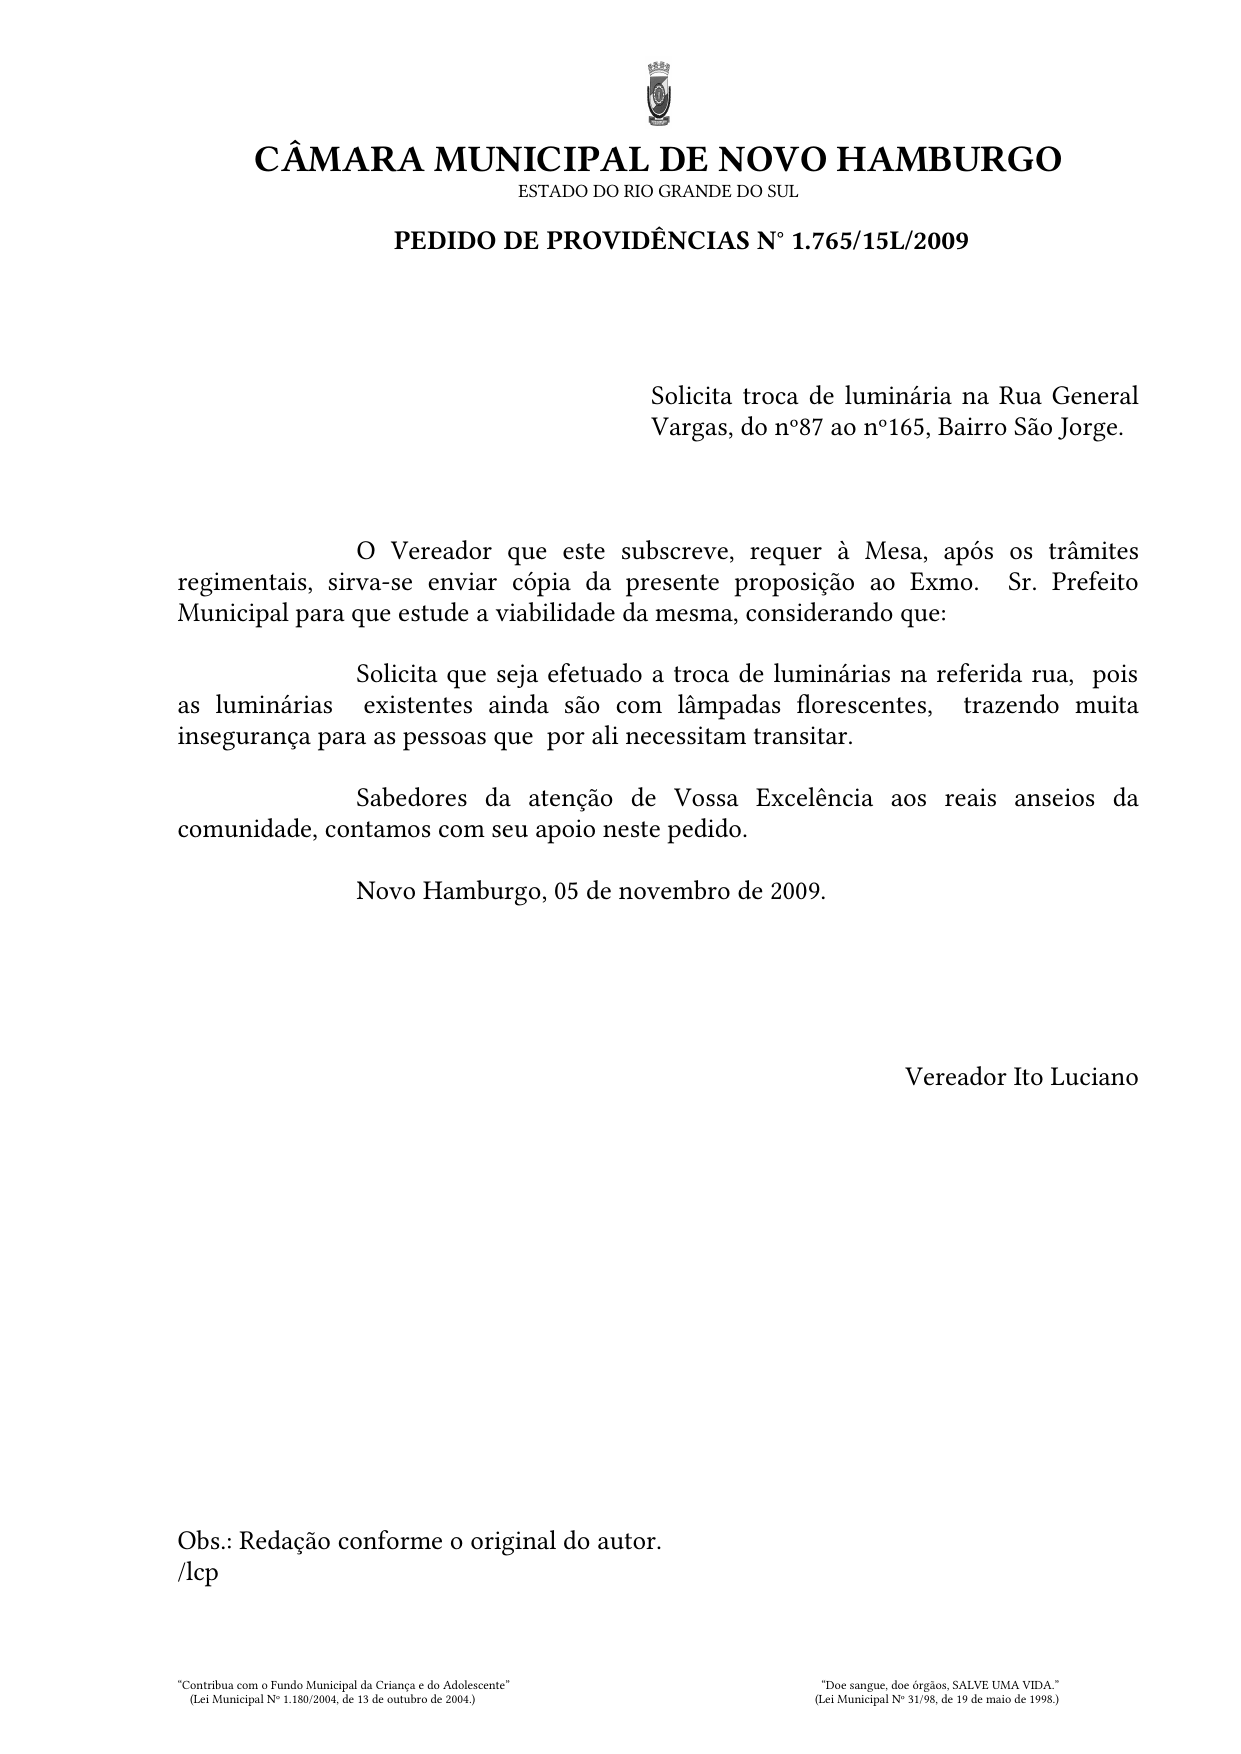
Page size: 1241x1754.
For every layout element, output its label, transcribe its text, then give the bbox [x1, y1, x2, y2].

text Obs.: Redação conforme o original do autor. [177, 1525, 1140, 1556]
text Sabedores da atenção de Vossa Excelência aos reais anseios da comunidade, contamos com seu apoio neste pedido. [177, 782, 1140, 844]
text Solicita troca de luminária na Rua General Vargas, do nº87 ao nº165, Bairro São Jorge. [651, 380, 1140, 442]
text PEDIDO DE PROVIDÊNCIAS N° 1.765/15L/2009 [177, 226, 1140, 256]
text /lcp [177, 1556, 1140, 1587]
text Solicita que seja efetuado a troca de luminárias na referida rua, pois as luminárias existentes ainda são com lâmpadas florescentes, trazendo muita insegurança para as pessoas que por ali necessitam transitar. [177, 659, 1140, 751]
text Vereador Ito Luciano [177, 1061, 1140, 1092]
text Novo Hamburgo, 05 de novembro de 2009. [177, 875, 1140, 906]
text O Vereador que este subscreve, requer à Mesa, após os trâmites regimentais, sirva-se enviar cópia da presente proposição ao Exmo. Sr. Prefeito Municipal para que estude a viabilidade da mesma, considerando que: [177, 535, 1140, 628]
